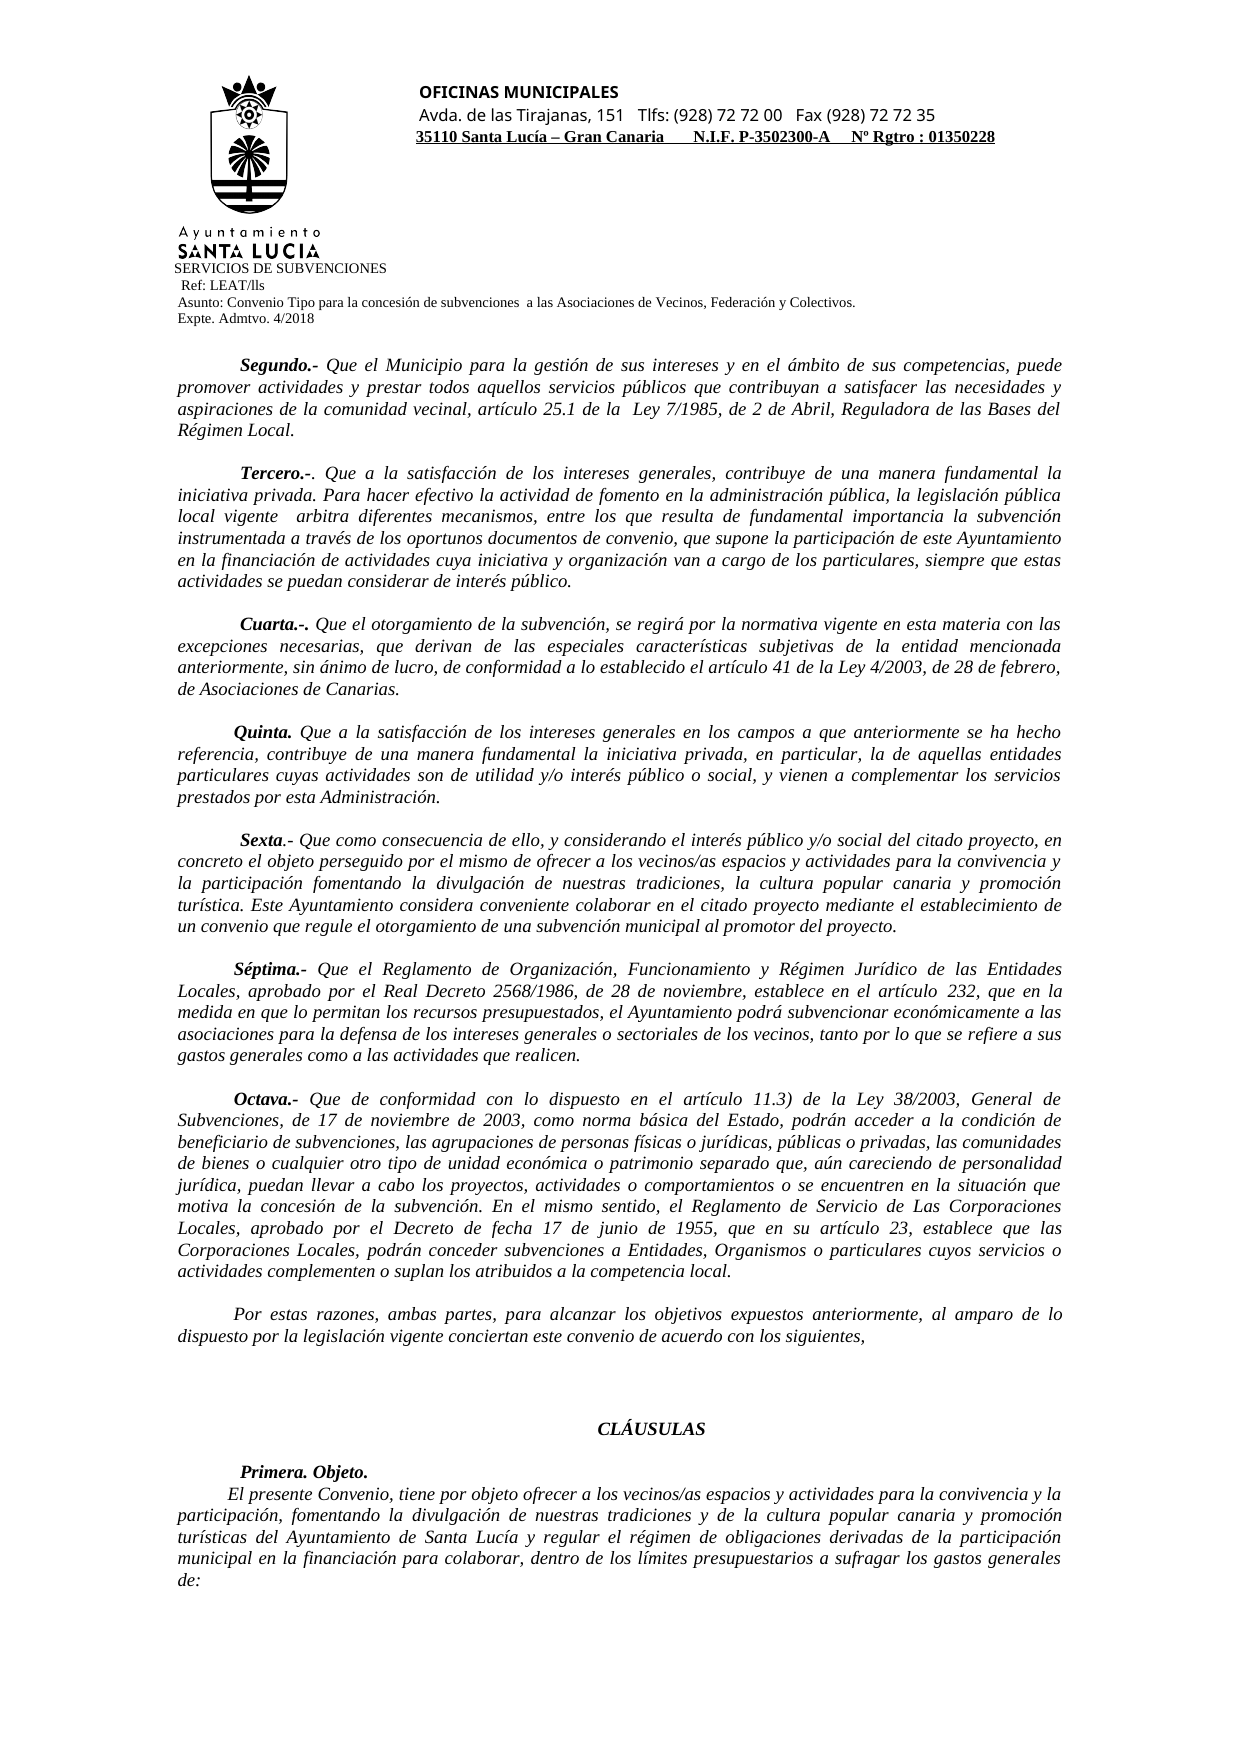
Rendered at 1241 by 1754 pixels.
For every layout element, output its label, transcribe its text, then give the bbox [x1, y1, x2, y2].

text Primera. Objeto. [177, 1461, 1063, 1482]
text Por estas razones, ambas partes, para alcanzar los objetivos expuestos anteriormente, al amparo de lo dispuesto por la legislación vigente conciertan este convenio de acuerdo con los siguientes, [177, 1303, 1063, 1346]
text Quinta. Que a la satisfacción de los intereses generales en los campos a que anteriormente se ha hecho referencia, contribuye de una manera fundamental la iniciativa privada, en particular, la de aquellas entidades particulares cuyas actividades son de utilidad y/o interés público o social, y vienen a complementar los servicios prestados por esta Administración. [177, 721, 1063, 807]
text Sexta.- Que como consecuencia de ello, y considerando el interés público y/o social del citado proyecto, en concreto el objeto perseguido por el mismo de ofrecer a los vecinos/as espacios y actividades para la convivencia y la participación fomentando la divulgación de nuestras tradiciones, la cultura popular canaria y promoción turística. Este Ayuntamiento considera conveniente colaborar en el citado proyecto mediante el establecimiento de un convenio que regule el otorgamiento de una subvención municipal al promotor del proyecto. [177, 829, 1063, 937]
text Segundo.- Que el Municipio para la gestión de sus intereses y en el ámbito de sus competencias, puede promover actividades y prestar todos aquellos servicios públicos que contribuyan a satisfacer las necesidades y aspiraciones de la comunidad vecinal, artículo 25.1 de la Ley 7/1985, de 2 de Abril, Reguladora de las Bases del Régimen Local. [177, 354, 1063, 441]
text El presente Convenio, tiene por objeto ofrecer a los vecinos/as espacios y actividades para la convivencia y la participación, fomentando la divulgación de nuestras tradiciones y de la cultura popular canaria y promoción turísticas del Ayuntamiento de Santa Lucía y regular el régimen de obligaciones derivadas de la participación municipal en la financiación para colaborar, dentro de los límites presupuestarios a sufragar los gastos generales de: [177, 1482, 1063, 1590]
text Tercero.-. Que a la satisfacción de los intereses generales, contribuye de una manera fundamental la iniciativa privada. Para hacer efectivo la actividad de fomento en la administración pública, la legislación pública local vigente arbitra diferentes mecanismos, entre los que resulta de fundamental importancia la subvención instrumentada a través de los oportunos documentos de convenio, que supone la participación de este Ayuntamiento en la financiación de actividades cuya iniciativa y organización van a cargo de los particulares, siempre que estas actividades se puedan considerar de interés público. [177, 462, 1063, 592]
text Séptima.- Que el Reglamento de Organización, Funcionamiento y Régimen Jurídico de las Entidades Locales, aprobado por el Real Decreto 2568/1986, de 28 de noviembre, establece en el artículo 232, que en la medida en que lo permitan los recursos presupuestados, el Ayuntamiento podrá subvencionar económicamente a las asociaciones para la defensa de los intereses generales o sectoriales de los vecinos, tanto por lo que se refiere a sus gastos generales como a las actividades que realicen. [177, 958, 1063, 1066]
text Octava.- Que de conformidad con lo dispuesto en el artículo 11.3) de la Ley 38/2003, General de Subvenciones, de 17 de noviembre de 2003, como norma básica del Estado, podrán acceder a la condición de beneficiario de subvenciones, las agrupaciones de personas físicas o jurídicas, públicas o privadas, las comunidades de bienes o cualquier otro tipo de unidad económica o patrimonio separado que, aún careciendo de personalidad jurídica, puedan llevar a cabo los proyectos, actividades o comportamientos o se encuentren en la situación que motiva la concesión de la subvención. En el mismo sentido, el Reglamento de Servicio de Las Corporaciones Locales, aprobado por el Decreto de fecha 17 de junio de 1955, que en su artículo 23, establece que las Corporaciones Locales, podrán conceder subvenciones a Entidades, Organismos o particulares cuyos servicios o actividades complementen o suplan los atribuidos a la competencia local. [177, 1087, 1063, 1282]
text CLÁUSULAS [177, 1418, 1063, 1439]
text Cuarta.-. Que el otorgamiento de la subvención, se regirá por la normativa vigente en esta materia con las excepciones necesarias, que derivan de las especiales características subjetivas de la entidad mencionada anteriormente, sin ánimo de lucro, de conformidad a lo establecido el artículo 41 de la Ley 4/2003, de 28 de febrero, de Asociaciones de Canarias. [177, 613, 1063, 699]
